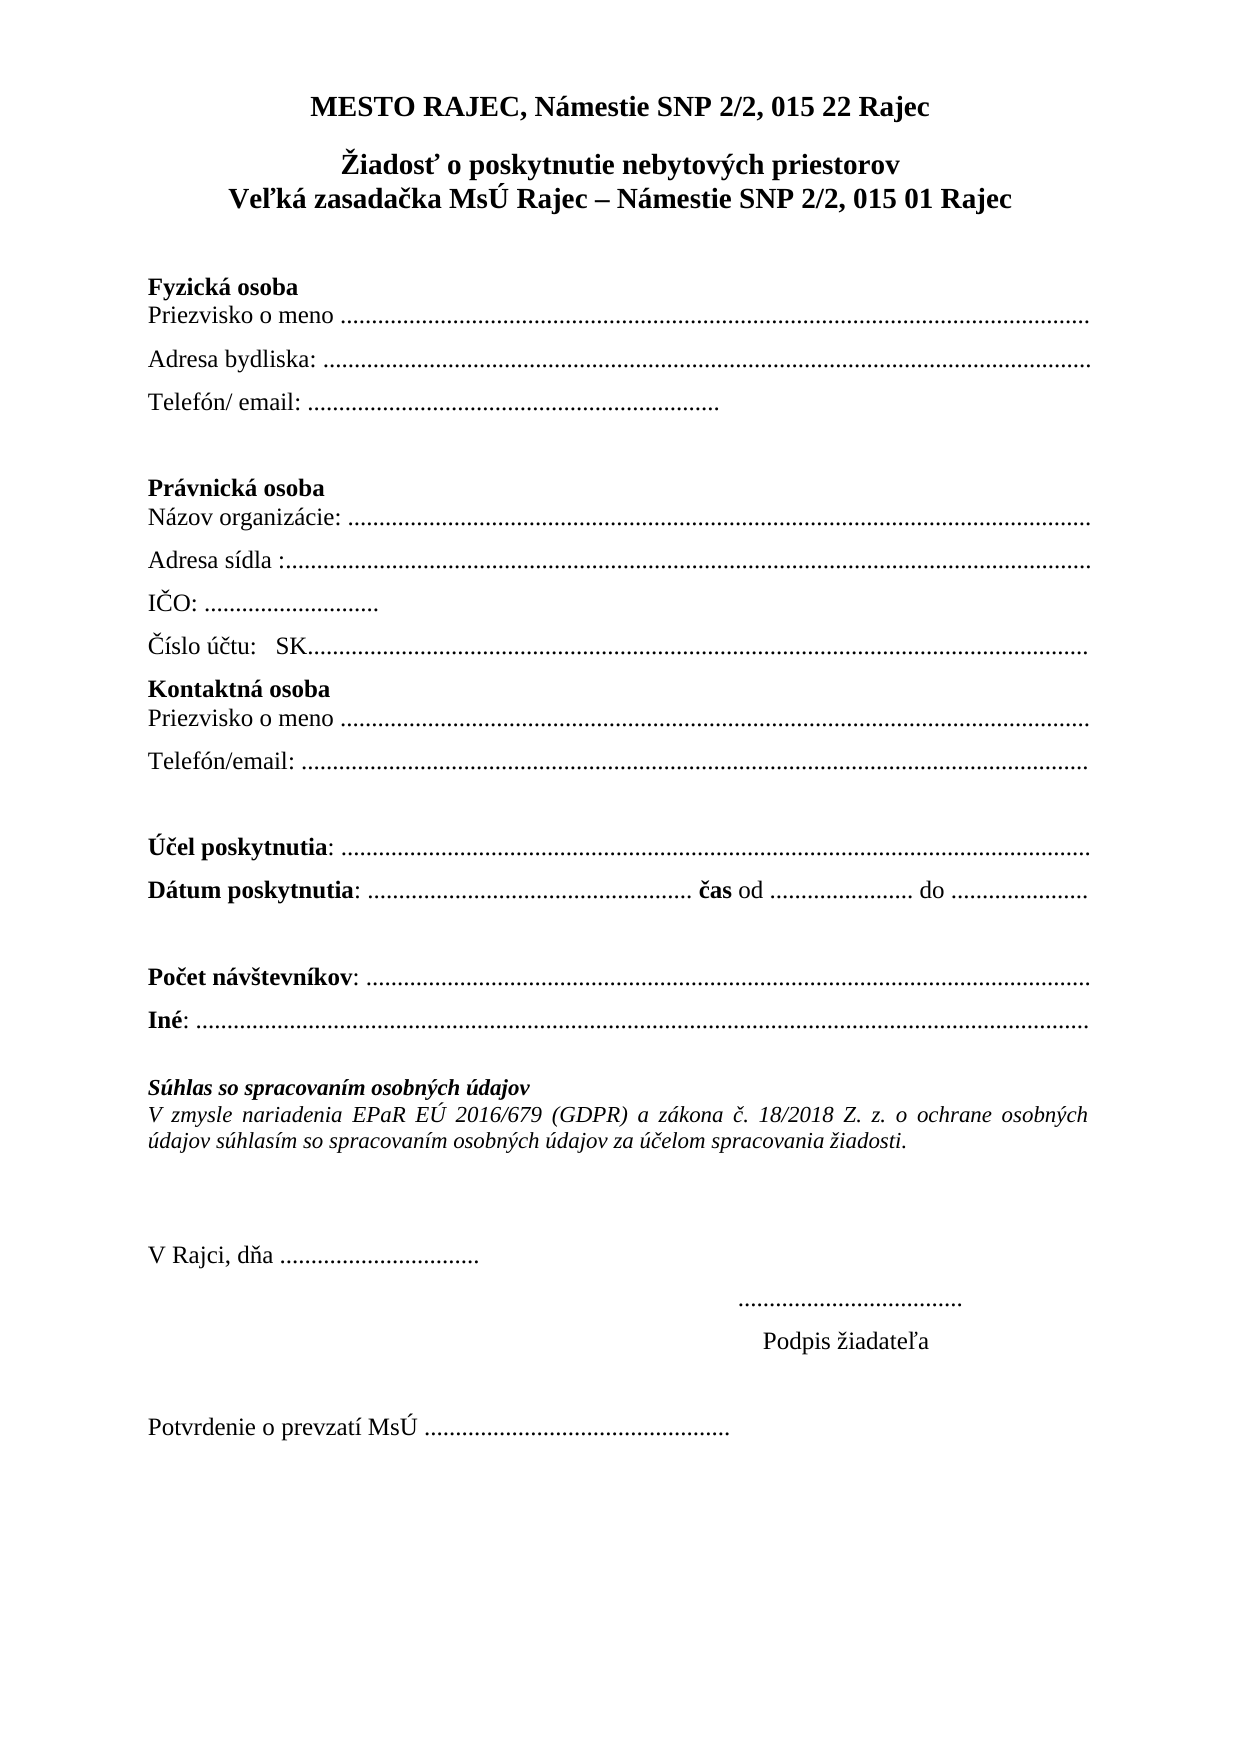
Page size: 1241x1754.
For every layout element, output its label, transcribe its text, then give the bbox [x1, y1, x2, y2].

text Fyzická osoba [148, 272, 1093, 301]
text .................................... [148, 1283, 1093, 1312]
text Právnická osoba [148, 473, 1093, 502]
text Účel poskytnutia: ........................................................................................................................ [148, 832, 1093, 861]
text Priezvisko o meno ........................................................................................................................ [148, 301, 1093, 329]
text V Rajci, dňa ................................ [148, 1240, 1093, 1268]
text Telefón/email: .............................................................................................................................. [148, 746, 1093, 775]
text Súhlas so spracovaním osobných údajov [148, 1074, 1093, 1101]
text Podpis žiadateľa [148, 1326, 1093, 1355]
text Priezvisko o meno ........................................................................................................................ [148, 703, 1093, 732]
text Adresa sídla :................................................................................................................................. [148, 545, 1093, 574]
text Počet návštevníkov: .................................................................................................................... [148, 962, 1093, 991]
text MESTO RAJEC, Námestie SNP 2/2, 015 22 Rajec [148, 89, 1093, 122]
text Názov organizácie: ....................................................................................................................... [148, 502, 1093, 531]
text Dátum poskytnutia: .................................................... čas od ....................... do ...................... [148, 876, 1093, 904]
text Kontaktná osoba [148, 674, 1093, 703]
text Potvrdenie o prevzatí MsÚ ................................................. [148, 1412, 1093, 1441]
text Adresa bydliska: ........................................................................................................................... [148, 344, 1093, 372]
text Telefón/ email: .................................................................. [148, 387, 1093, 416]
text V zmysle nariadenia EPaR EÚ 2016/679 (GDPR) a zákona č. 18/2018 Z. z. o ochrane osobných údajov súhlasím so spracovaním osobných údajov za účelom spracovania žiadosti. [148, 1101, 1093, 1153]
text Veľká zasadačka MsÚ Rajec – Námestie SNP 2/2, 015 01 Rajec [148, 181, 1093, 214]
text Iné: ............................................................................................................................................... [148, 1005, 1093, 1034]
text Číslo účtu: SK............................................................................................................................. [148, 631, 1093, 660]
text IČO: ............................ [148, 588, 1093, 617]
text Žiadosť o poskytnutie nebytových priestorov [148, 147, 1093, 181]
